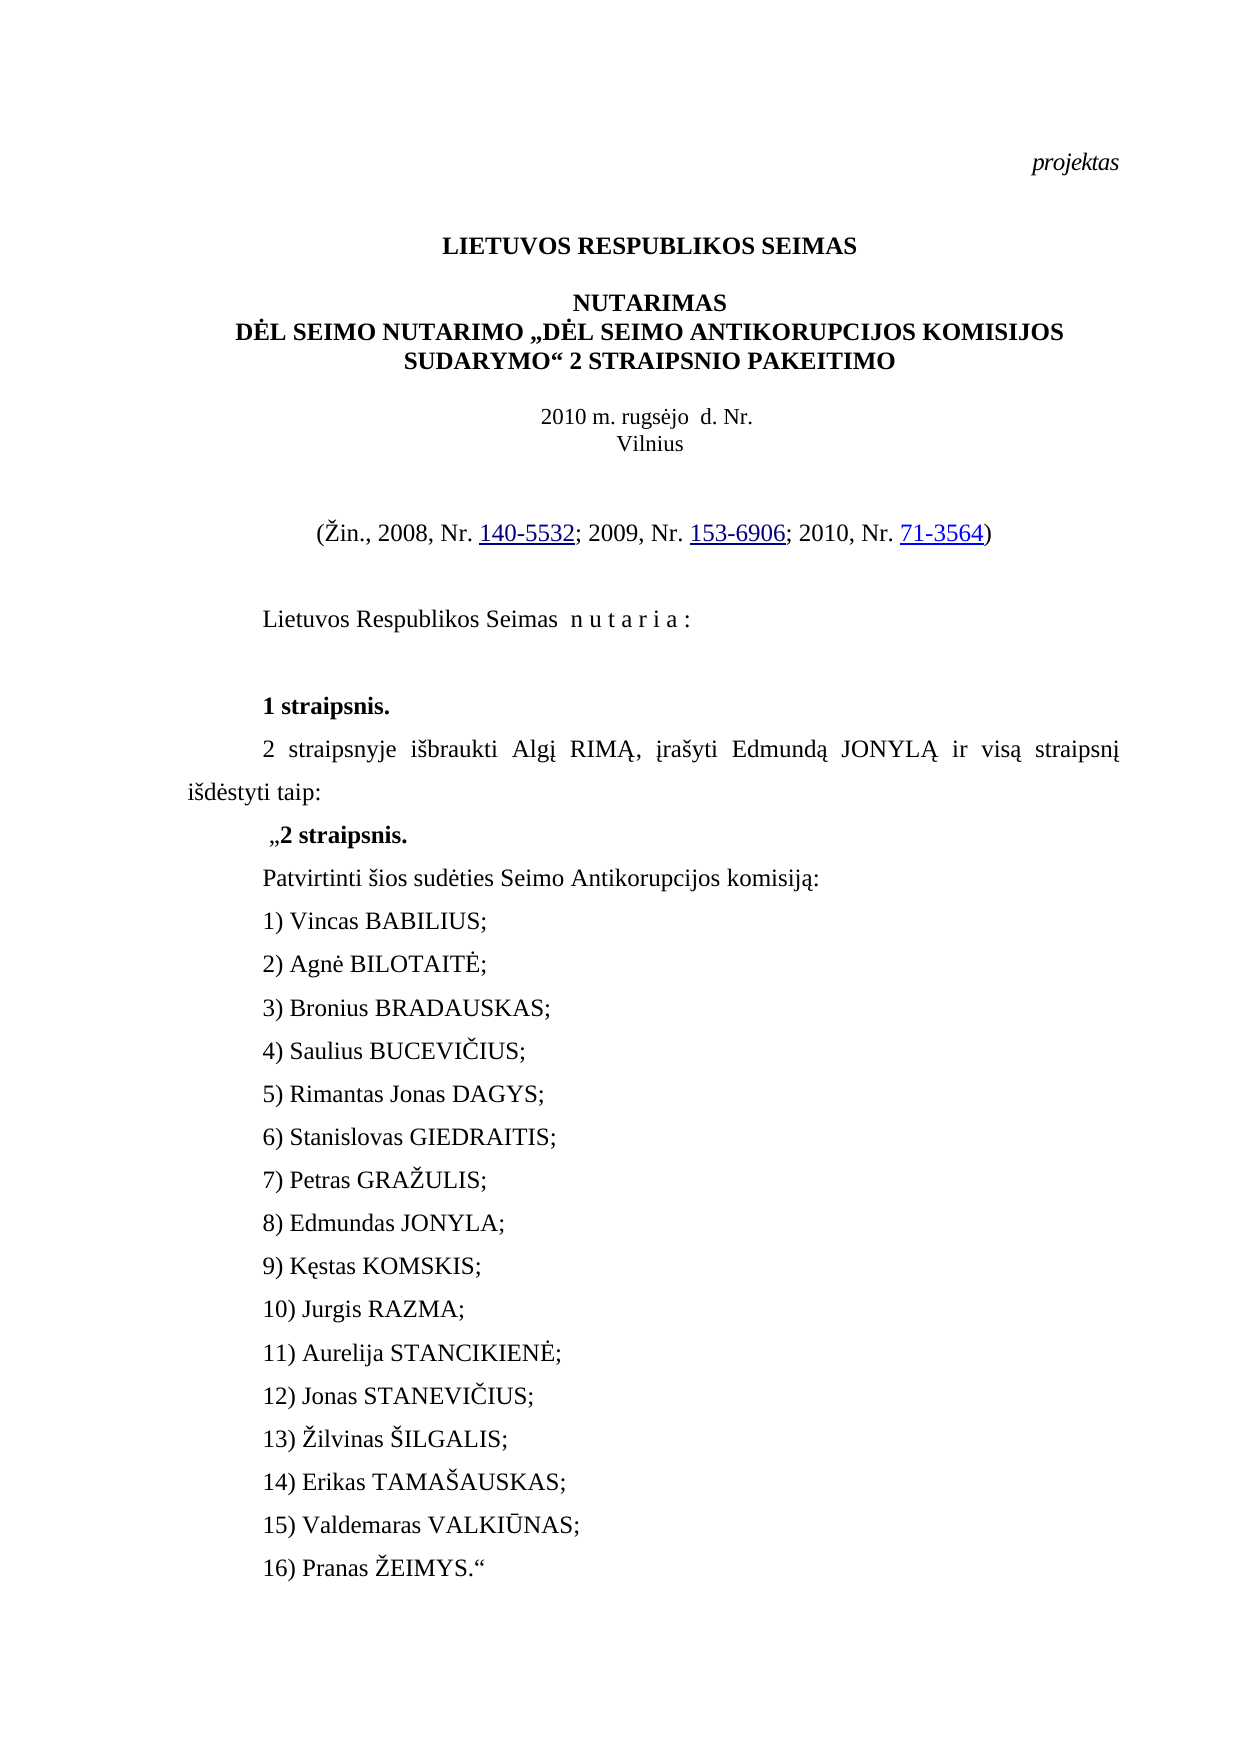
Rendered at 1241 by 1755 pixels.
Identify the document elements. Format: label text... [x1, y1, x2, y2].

text 1 straipsnis. [187, 691, 1120, 719]
text 7) Petras GRAŽULIS; [187, 1165, 1120, 1194]
text DĖL SEIMO NUTARIMO „DĖL SEIMO ANTIKORUPCIJOS KOMISIJOS SUDARYMO“ 2 STRAIPSNIO PAKEITIMO [177, 317, 1122, 374]
text projektas [177, 147, 1122, 176]
text 4) Saulius BUCEVIČIUS; [187, 1036, 1120, 1064]
text NUTARIMAS [177, 288, 1122, 317]
text 6) Stanislovas GIEDRAITIS; [187, 1122, 1120, 1151]
text 12) Jonas STANEVIČIUS; [187, 1381, 1120, 1409]
text 5) Rimantas Jonas DAGYS; [187, 1079, 1120, 1108]
text 2010 m. rugsėjo d. Nr. Vilnius [177, 403, 1122, 456]
text 16) Pranas ŽEIMYS.“ [187, 1553, 1120, 1582]
text Patvirtinti šios sudėties Seimo Antikorupcijos komisiją: [187, 863, 1120, 892]
text 13) Žilvinas ŠILGALIS; [187, 1424, 1120, 1453]
text 9) Kęstas KOMSKIS; [187, 1251, 1120, 1280]
text 8) Edmundas JONYLA; [187, 1208, 1120, 1237]
text 2 straipsnyje išbraukti Algį RIMĄ, įrašyti Edmundą JONYLĄ ir visą straipsnį išdėstyti taip: [187, 734, 1120, 806]
text 15) Valdemaras VALKIŪNAS; [187, 1510, 1120, 1539]
text 10) Jurgis RAZMA; [187, 1294, 1120, 1323]
text 1) Vincas BABILIUS; [187, 906, 1120, 935]
text (Žin., 2008, Nr. 140-5532; 2009, Nr. 153-6906; 2010, Nr. 71-3564) [187, 518, 1120, 547]
text 11) Aurelija STANCIKIENĖ; [187, 1338, 1120, 1366]
text 2) Agnė BILOTAITĖ; [187, 949, 1120, 978]
text LIETUVOS RESPUBLIKOS SEIMAS [177, 231, 1122, 259]
text „2 straipsnis. [187, 820, 1120, 849]
text Lietuvos Respublikos Seimas n u t a r i a : [187, 604, 1120, 633]
text 14) Erikas TAMAŠAUSKAS; [187, 1467, 1120, 1496]
text 3) Bronius BRADAUSKAS; [187, 993, 1120, 1021]
